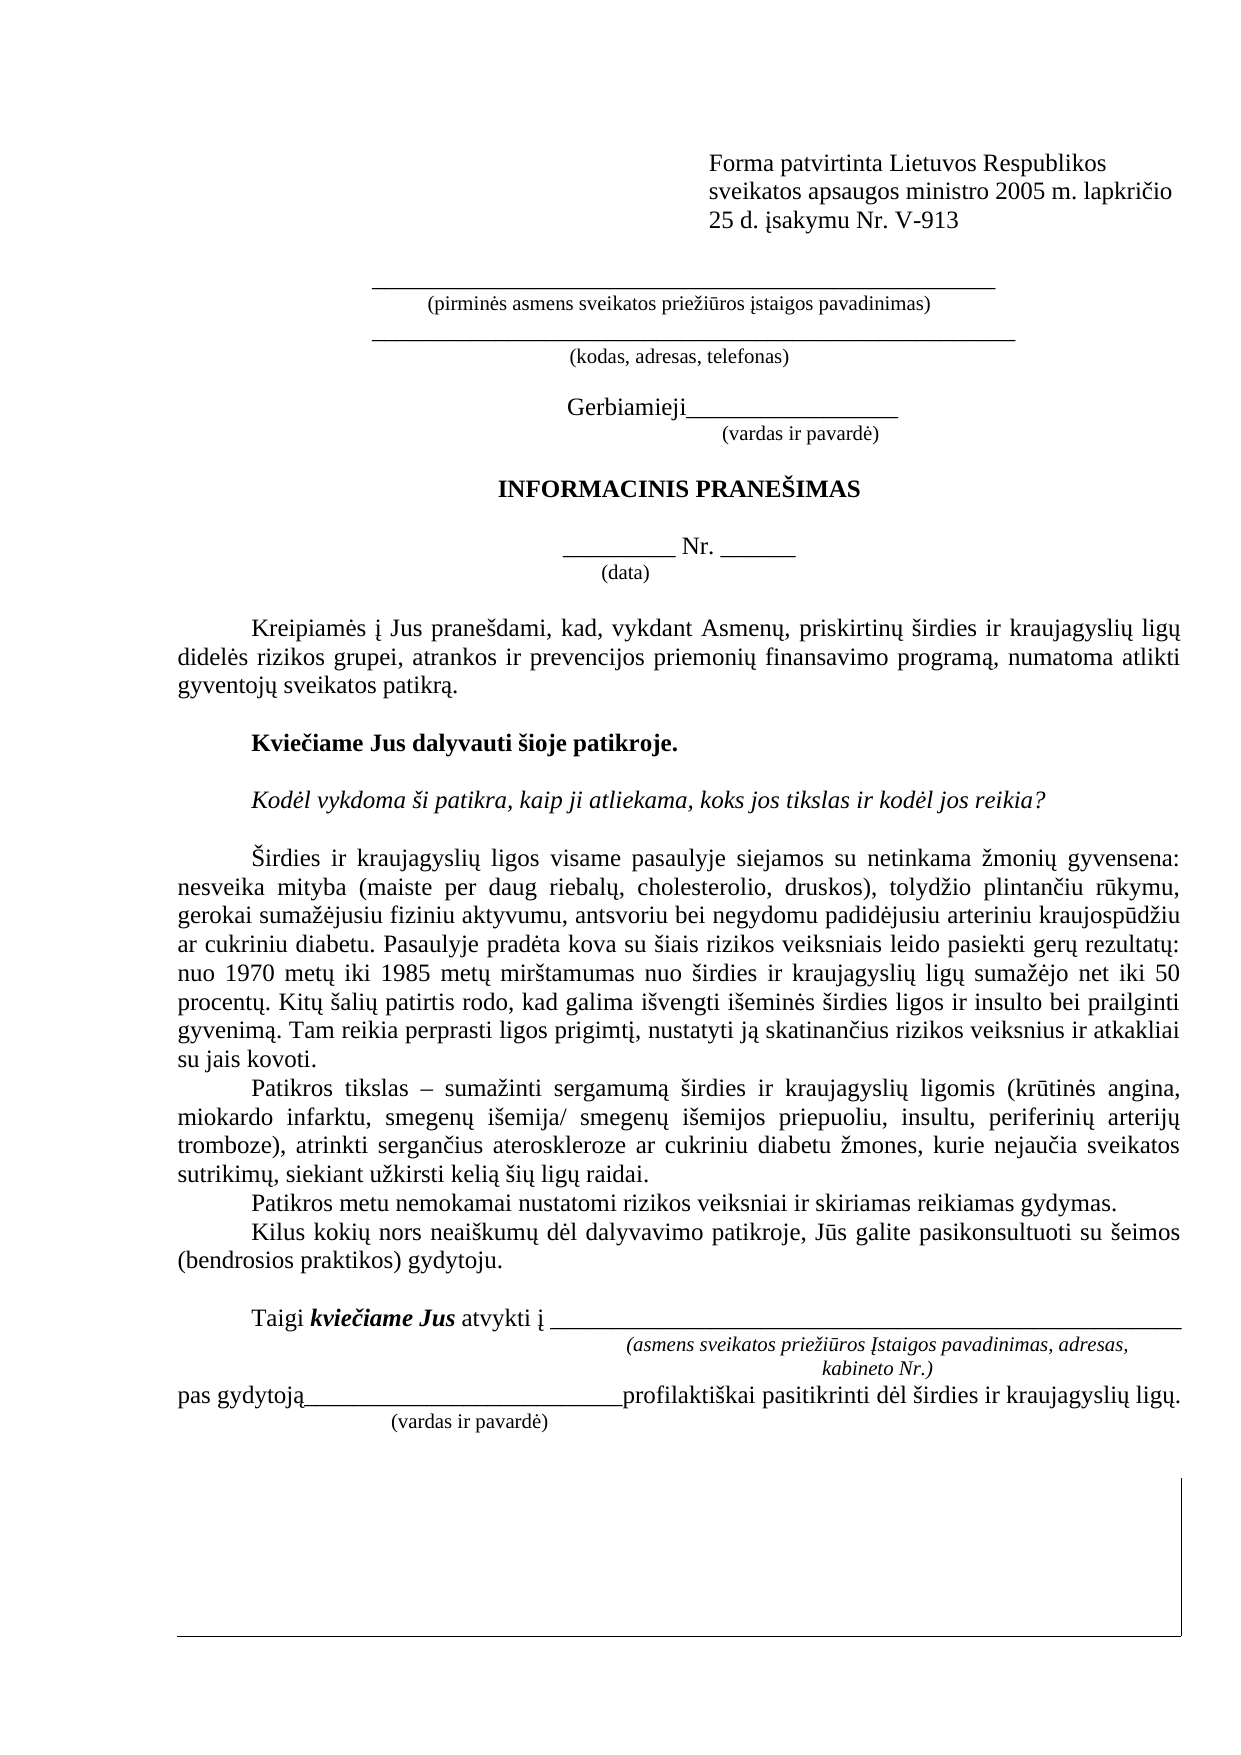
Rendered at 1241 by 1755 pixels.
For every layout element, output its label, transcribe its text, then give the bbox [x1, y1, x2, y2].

text Patikros tikslas – sumažinti sergamumą širdies ir kraujagyslių ligomis (krūtinės angina, miokardo infarktu, smegenų išemija/ smegenų išemijos priepuoliu, insultu, periferinių arterijų tromboze), atrinkti sergančius ateroskleroze ar cukriniu diabetu žmones, kurie nejaučia sveikatos sutrikimų, siekiant užkirsti kelią šių ligų raidai. [177, 1073, 1181, 1188]
text Gerbiamieji [177, 392, 1181, 421]
text (vardas ir pavardė) [177, 421, 1181, 445]
text (asmens sveikatos priežiūros Įstaigos pavadinimas, adresas, [177, 1332, 1181, 1356]
text (data) [177, 560, 1181, 584]
text Širdies ir kraujagyslių ligos visame pasaulyje siejamos su netinkama žmonių gyvensena: nesveika mityba (maiste per daug riebalų, cholesterolio, druskos), tolydžio plintančiu rūkymu, gerokai sumažėjusiu fiziniu aktyvumu, antsvoriu bei negydomu padidėjusiu arteriniu kraujospūdžiu ar cukriniu diabetu. Pasaulyje pradėta kova su šiais rizikos veiksniais leido pasiekti gerų rezultatų: nuo 1970 metų iki 1985 metų mirštamumas nuo širdies ir kraujagyslių ligų sumažėjo net iki 50 procentų. Kitų šalių patirtis rodo, kad galima išvengti išeminės širdies ligos ir insulto bei prailginti gyvenimą. Tam reikia perprasti ligos prigimtį, nustatyti ją skatinančius rizikos veiksnius ir atkakliai su jais kovoti. [177, 843, 1181, 1073]
text sveikatos apsaugos ministro 2005 m. lapkričio [177, 176, 1181, 205]
text _________ Nr. ______ [177, 531, 1181, 560]
text kabineto Nr.) [177, 1356, 1181, 1380]
text Patikros metu nemokamai nustatomi rizikos veiksniai ir skiriamas reikiamas gydymas. [177, 1188, 1181, 1217]
text (kodas, adresas, telefonas) [177, 344, 1181, 368]
text Kodėl vykdoma ši patikra, kaip ji atliekama, koks jos tikslas ir kodėl jos reikia? [177, 785, 1181, 814]
text Taigi kviečiame Jus atvykti į [177, 1303, 1181, 1332]
text (vardas ir pavardė) [177, 1408, 1181, 1433]
text (pirminės asmens sveikatos priežiūros įstaigos pavadinimas) [177, 291, 1181, 315]
text Kilus kokių nors neaiškumų dėl dalyvavimo patikroje, Jūs galite pasikonsultuoti su šeimos (bendrosios praktikos) gydytoju. [177, 1217, 1181, 1274]
text Kreipiamės į Jus pranešdami, kad, vykdant Asmenų, priskirtinų širdies ir kraujagyslių ligų didelės rizikos grupei, atrankos ir prevencijos priemonių finansavimo programą, numatoma atlikti gyventojų sveikatos patikrą. [177, 613, 1181, 699]
text 25 d. įsakymu Nr. V-913 [177, 205, 1181, 234]
text pas gydytoją profilaktiškai pasitikrinti dėl širdies ir kraujagyslių ligų. [177, 1380, 1181, 1408]
text Kviečiame Jus dalyvauti šioje patikroje. [177, 728, 1181, 757]
text INFORMACINIS PRANEŠIMAS [177, 474, 1181, 503]
text Forma patvirtinta Lietuvos Respublikos [709, 148, 1181, 176]
